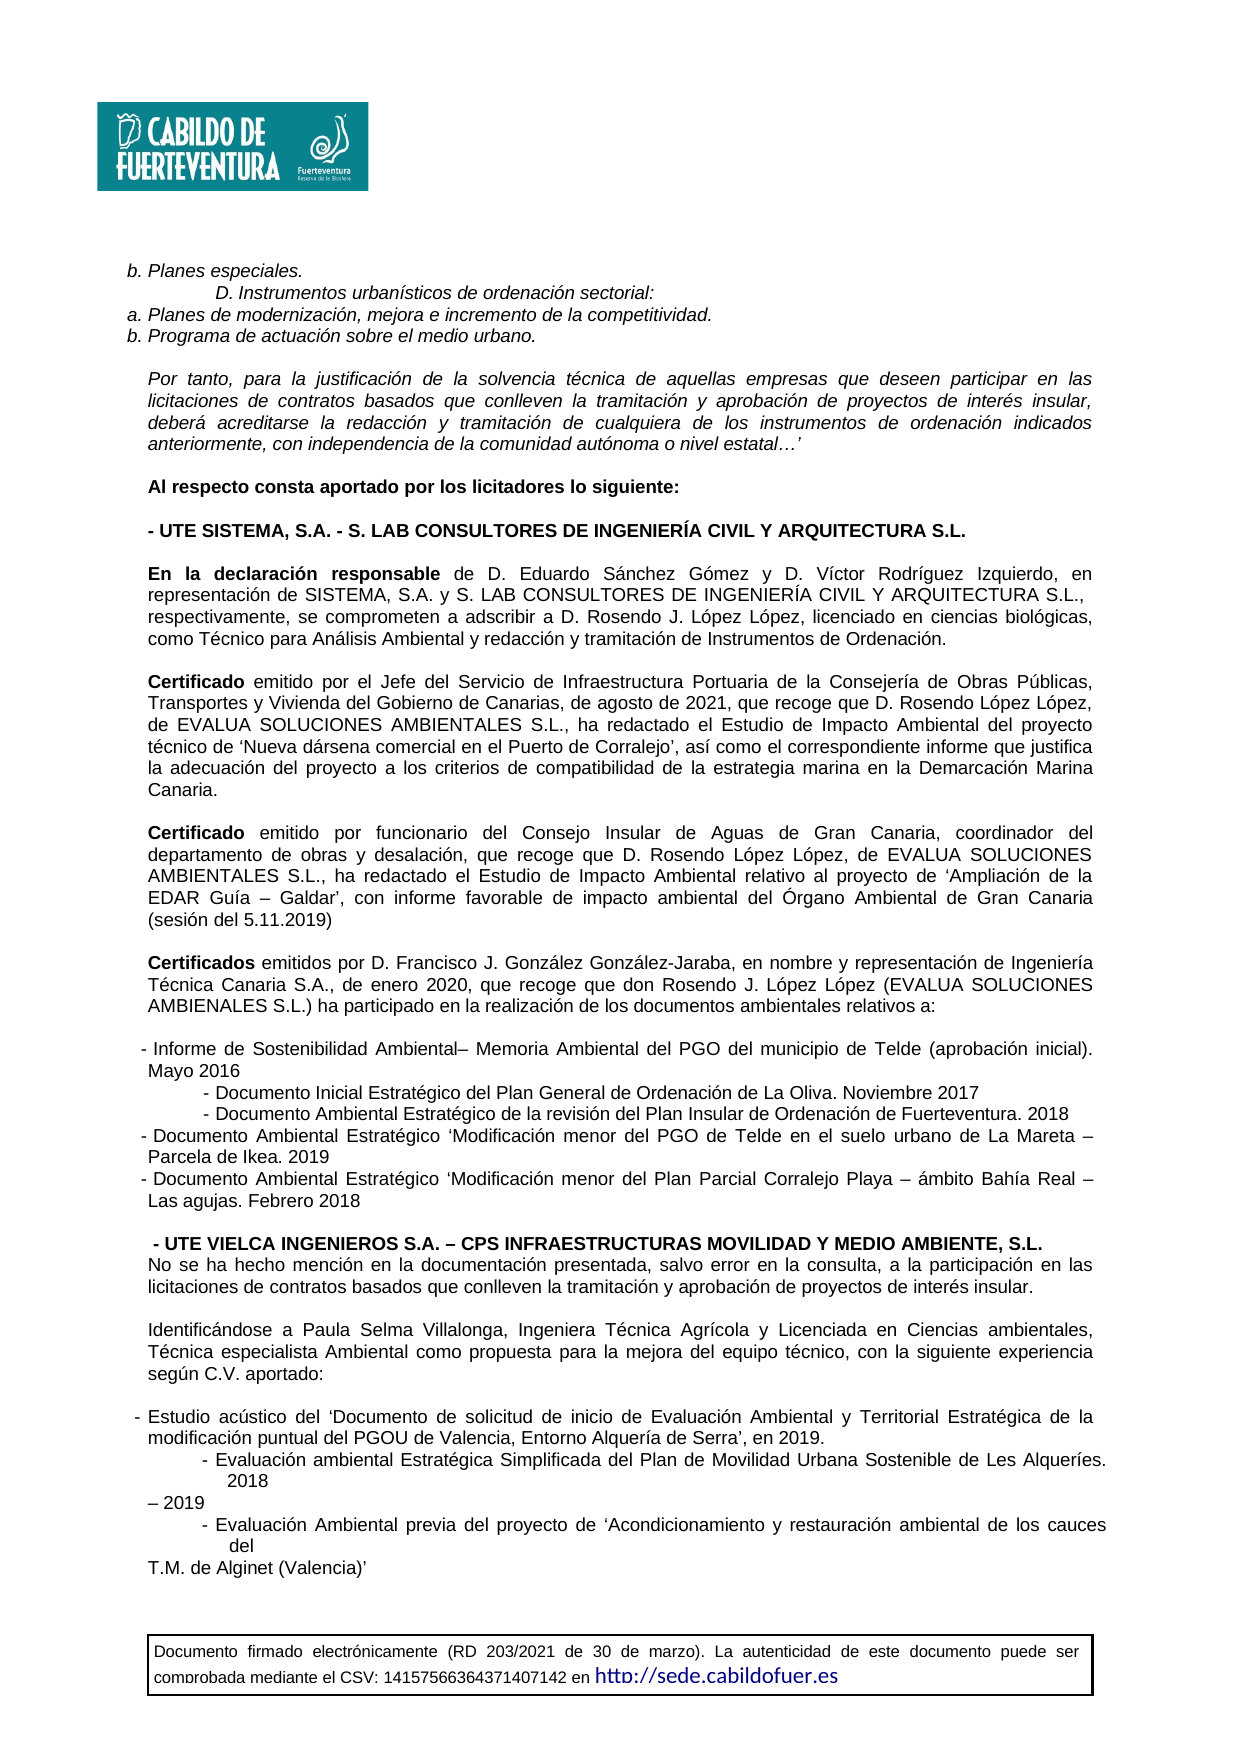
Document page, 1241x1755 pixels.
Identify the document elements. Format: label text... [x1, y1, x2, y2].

list Instrumentos urbanísticos de ordenación sectorial: [215, 282, 1107, 303]
list Evaluación Ambiental previa del proyecto de ‘Acondicionamiento y restauración ambiental de los cauces del [202, 1513, 1107, 1556]
list Programa de actuación sobre el medio urbano. [127, 325, 1107, 347]
list Documento Ambiental Estratégico de la revisión del Plan Insular de Ordenación de Fuerteventura. 2018 [203, 1103, 1107, 1124]
text En la declaración responsable de D. Eduardo Sánchez Gómez y D. Víctor Rodríguez Izquierdo, en representación de SISTEMA, S.A. y S. LAB CONSULTORES DE INGENIERÍA CIVIL Y ARQUITECTURA S.L., [148, 562, 1093, 606]
text Por tanto, para la justificación de la solvencia técnica de aquellas empresas que deseen participar en las licitaciones de contratos basados que conlleven la tramitación y aprobación de proyectos de interés insular, deberá acreditarse la redacción y tramitación de cualquiera de los instrumentos de ordenación indicados anteriormente, con independencia de la comunidad autónoma o nivel estatal…’ [148, 368, 1093, 455]
text No se ha hecho mención en la documentación presentada, salvo error en la consulta, a la participación en las licitaciones de contratos basados que conlleven la tramitación y aprobación de proyectos de interés insular. [148, 1254, 1093, 1297]
text Certificado emitido por funcionario del Consejo Insular de Aguas de Gran Canaria, coordinador del departamento de obras y desalación, que recoge que D. Rosendo López López, de EVALUA SOLUCIONES AMBIENTALES S.L., ha redactado el Estudio de Impacto Ambiental relativo al proyecto de ‘Ampliación de la EDAR Guía – Galdar’, con informe favorable de impacto ambiental del Órgano Ambiental de Gran Canaria (sesión del 5.11.2019) [148, 822, 1093, 930]
list Planes de modernización, mejora e incremento de la competitividad. [127, 303, 1107, 325]
list Informe de Sostenibilidad Ambiental– Memoria Ambiental del PGO del municipio de Telde (aprobación inicial). Mayo 2016 [135, 1038, 1093, 1081]
text T.M. de Alginet (Valencia)’ [148, 1556, 1107, 1578]
text Certificado emitido por el Jefe del Servicio de Infraestructura Portuaria de la Consejería de Obras Públicas, Transportes y Vivienda del Gobierno de Canarias, de agosto de 2021, que recoge que D. Rosendo López López, de EVALUA SOLUCIONES AMBIENTALES S.L., ha redactado el Estudio de Impacto Ambiental del proyecto técnico de ‘Nueva dársena comercial en el Puerto de Corralejo’, así como el correspondiente informe que justifica la adecuación del proyecto a los criterios de compatibilidad de la estrategia marina en la Demarcación Marina Canaria. [148, 671, 1093, 800]
list Evaluación ambiental Estratégica Simplificada del Plan de Movilidad Urbana Sostenible de Les Alqueríes. 2018 [202, 1449, 1107, 1492]
text - UTE VIELCA INGENIEROS S.A. – CPS INFRAESTRUCTURAS MOVILIDAD Y MEDIO AMBIENTE, S.L. [153, 1233, 1107, 1254]
text Al respecto consta aportado por los licitadores lo siguiente: [148, 476, 1107, 498]
text Identificándose a Paula Selma Villalonga, Ingeniera Técnica Agrícola y Licenciada en Ciencias ambientales, Técnica especialista Ambiental como propuesta para la mejora del equipo técnico, con la siguiente experiencia según C.V. aportado: [148, 1319, 1093, 1384]
list Planes especiales. [127, 260, 1107, 282]
list Documento Inicial Estratégico del Plan General de Ordenación de La Oliva. Noviembre 2017 [203, 1081, 1107, 1103]
list Estudio acústico del ‘Documento de solicitud de inicio de Evaluación Ambiental y Territorial Estratégica de la modificación puntual del PGOU de Valencia, Entorno Alquería de Serra’, en 2019. [134, 1405, 1093, 1449]
list Documento Ambiental Estratégico ‘Modificación menor del PGO de Telde en el suelo urbano de La Mareta – Parcela de Ikea. 2019 [135, 1124, 1093, 1168]
text Certificados emitidos por D. Francisco J. González González-Jaraba, en nombre y representación de Ingeniería Técnica Canaria S.A., de enero 2020, que recoge que don Rosendo J. López López (EVALUA SOLUCIONES AMBIENALES S.L.) ha participado en la realización de los documentos ambientales relativos a: [148, 952, 1093, 1017]
text – 2019 [148, 1492, 1107, 1513]
text - UTE SISTEMA, S.A. - S. LAB CONSULTORES DE INGENIERÍA CIVIL Y ARQUITECTURA S.L. [148, 519, 1107, 541]
text respectivamente, se comprometen a adscribir a D. Rosendo J. López López, licenciado en ciencias biológicas, como Técnico para Análisis Ambiental y redacción y tramitación de Instrumentos de Ordenación. [148, 606, 1093, 649]
list Documento Ambiental Estratégico ‘Modificación menor del Plan Parcial Corralejo Playa – ámbito Bahía Real – Las agujas. Febrero 2018 [135, 1168, 1093, 1211]
